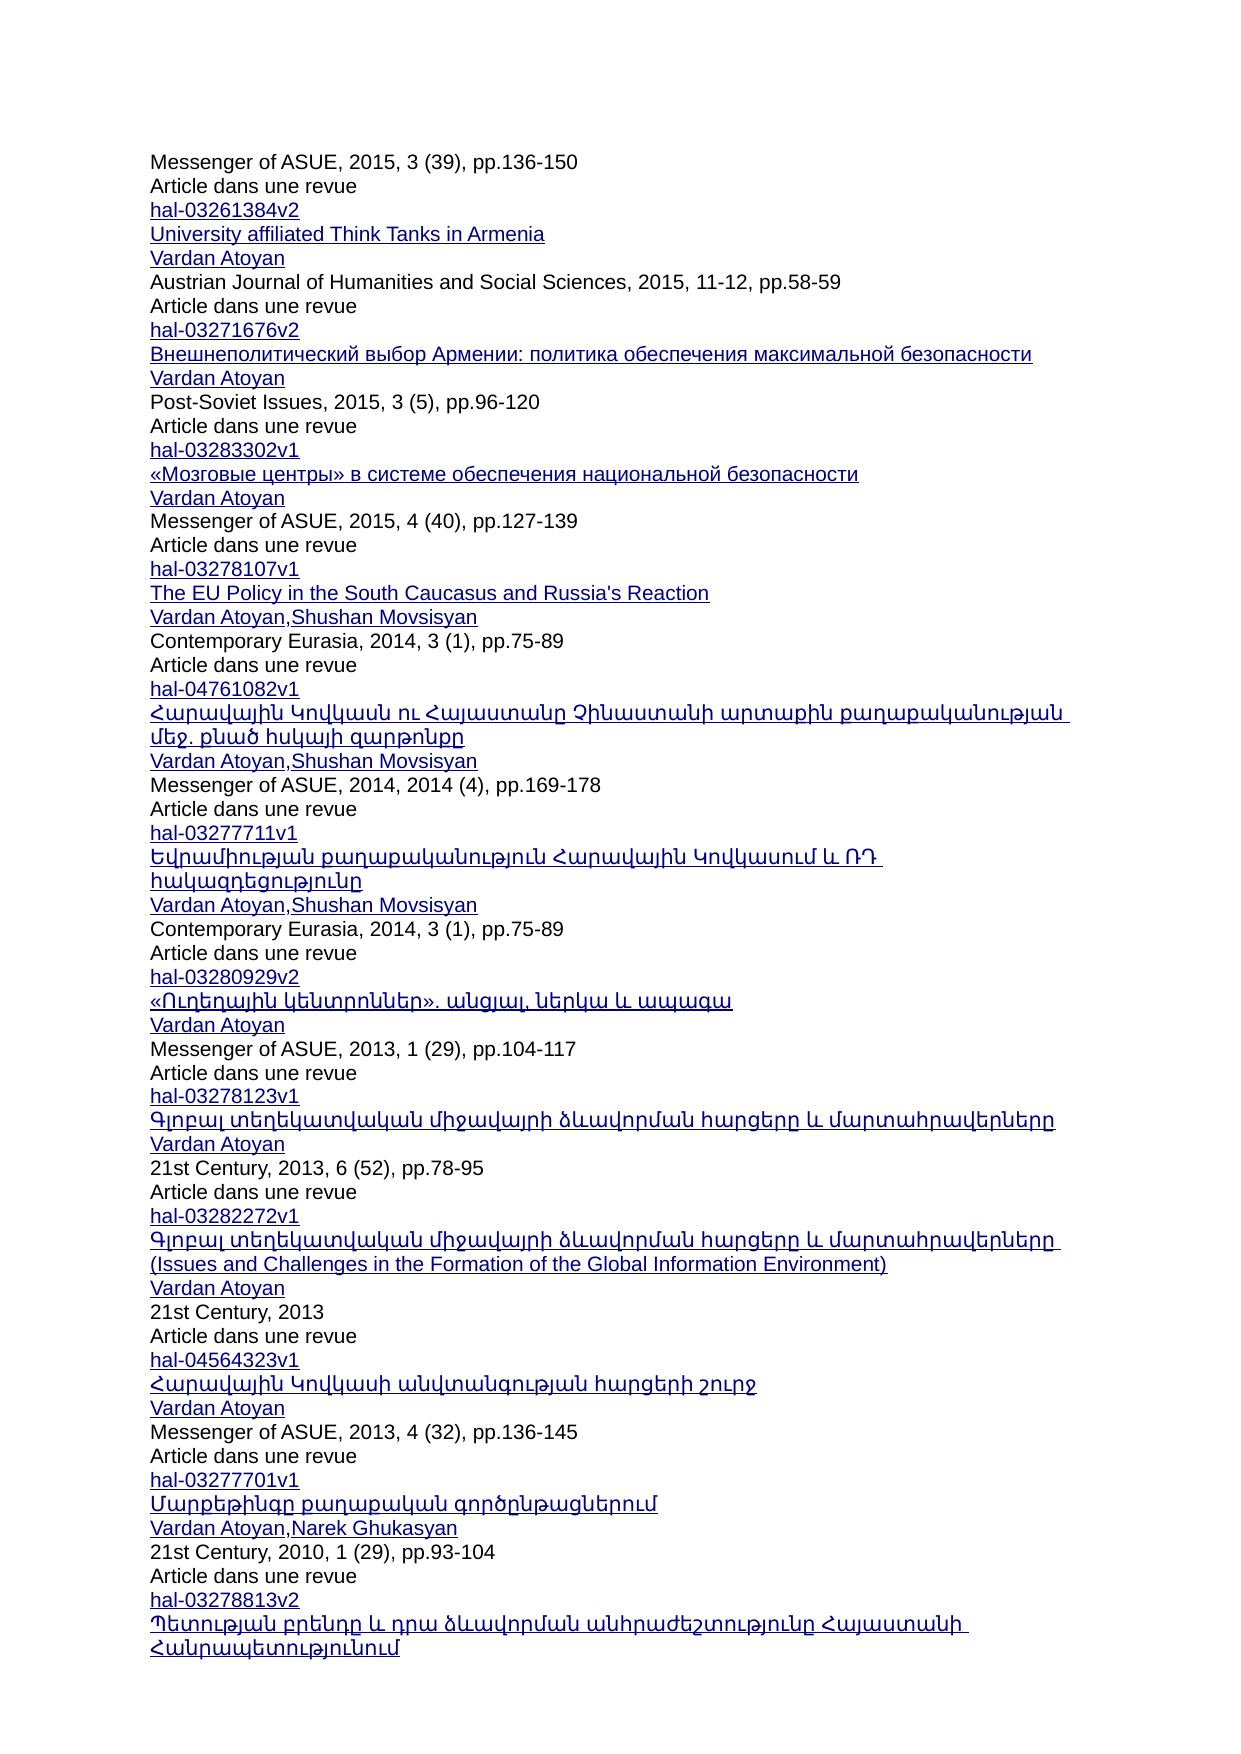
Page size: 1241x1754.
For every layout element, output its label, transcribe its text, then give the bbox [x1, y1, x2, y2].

table_cell Հարավային Կովկասի անվտանգության հարցերի շուրջ Vardan Atoyan Messenger of ASUE, 2013, 4 (32), pp.136-145 Article dans une revue hal-03277701v1 [150, 1372, 1090, 1492]
table_cell Մարքեթինգը քաղաքական գործընթացներում Vardan Atoyan,Narek Ghukasyan 21st Century, 2010, 1 (29), pp.93-104 Article dans une revue hal-03278813v2 [150, 1492, 1090, 1611]
table_cell Внешнеполитический выбор Армении: политика обеспечения максимальной безопасности Vardan Atoyan Post-Soviet Issues, 2015, 3 (5), pp.96-120 Article dans une revue hal-03283302v1 [150, 342, 1090, 461]
table_cell Գլոբալ տեղեկատվական միջավայրի ձևավորման հարցերը և մարտահրավերները (Issues and Challenges in the Formation of the Global Information Environment) Vardan Atoyan 21st Century, 2013 Article dans une revue hal-04564323v1 [150, 1228, 1090, 1372]
table_cell Եվրամիության քաղաքականություն Հարավային Կովկասում և ՌԴ հակազդեցությունը Vardan Atoyan,Shushan Movsisyan Contemporary Eurasia, 2014, 3 (1), pp.75-89 Article dans une revue hal-03280929v2 [150, 845, 1090, 988]
table_cell «Мозговые центры» в системе обеспечения национальной безопасности Vardan Atoyan Messenger of ASUE, 2015, 4 (40), pp.127-139 Article dans une revue hal-03278107v1 [150, 461, 1090, 581]
table_cell Messenger of ASUE, 2015, 3 (39), pp.136-150 Article dans une revue hal-03261384v2 [150, 150, 1090, 222]
table_cell The EU Policy in the South Caucasus and Russia's Reaction Vardan Atoyan,Shushan Movsisyan Contemporary Eurasia, 2014, 3 (1), pp.75-89 Article dans une revue hal-04761082v1 [150, 581, 1090, 701]
table_cell Պետության բրենդը և դրա ձևավորման անհրաժեշտությունը Հայաստանի Հանրապետությունում [150, 1611, 1090, 1659]
table_cell Գլոբալ տեղեկատվական միջավայրի ձևավորման հարցերը և մարտահրավերները Vardan Atoyan 21st Century, 2013, 6 (52), pp.78-95 Article dans une revue hal-03282272v1 [150, 1108, 1090, 1228]
table_cell Հարավային Կովկասն ու Հայաստանը Չինաստանի արտաքին քաղաքականության մեջ. քնած հսկայի զարթոնքը Vardan Atoyan,Shushan Movsisyan Messenger of ASUE, 2014, 2014 (4), pp.169-178 Article dans une revue hal-03277711v1 [150, 701, 1090, 845]
table_cell University affiliated Think Tanks in Armenia Vardan Atoyan Austrian Journal of Humanities and Social Sciences, 2015, 11-12, pp.58-59 Article dans une revue hal-03271676v2 [150, 222, 1090, 342]
table_cell «Ուղեղային կենտրոններ». անցյալ, ներկա և ապագա Vardan Atoyan Messenger of ASUE, 2013, 1 (29), pp.104-117 Article dans une revue hal-03278123v1 [150, 989, 1090, 1108]
